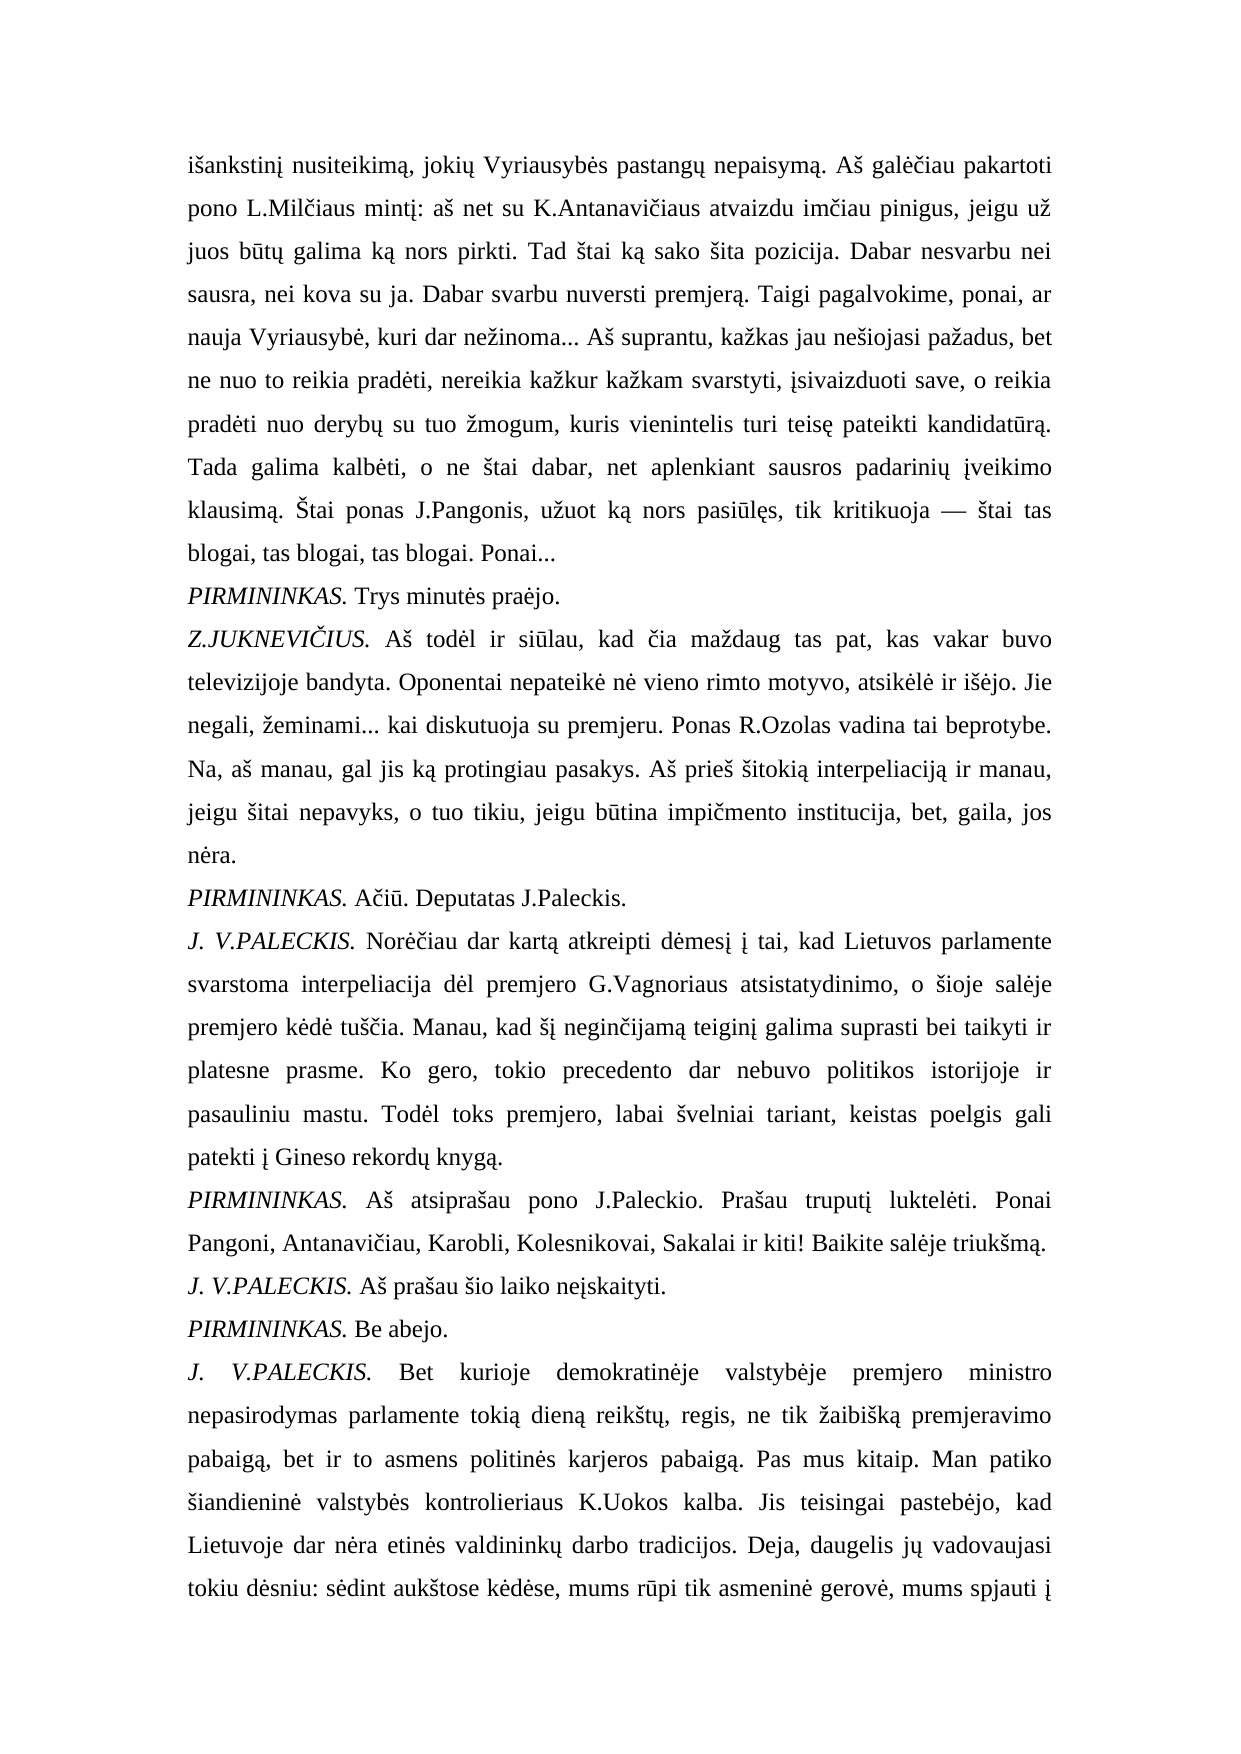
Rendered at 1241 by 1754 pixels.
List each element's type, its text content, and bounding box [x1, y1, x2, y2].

text J. V.PALECKIS. Bet kurioje demokratinėje valstybėje premjero ministro nepasirodymas parlamente tokią dieną reikštų, regis, ne tik žaibišką premjeravimo pabaigą, bet ir to asmens politinės karjeros pabaigą. Pas mus kitaip. Man patiko šiandieninė valstybės kontrolieriaus K.Uokos kalba. Jis teisingai pastebėjo, kad Lietuvoje dar nėra etinės valdininkų darbo tradicijos. Deja, daugelis jų vadovaujasi tokiu dėsniu: sėdint aukštose kėdėse, mums rūpi tik asmeninė gerovė, mums spjauti į [187, 1357, 1053, 1602]
text J. V.PALECKIS. Norėčiau dar kartą atkreipti dėmesį į tai, kad Lietuvos parlamente svarstoma interpeliacija dėl premjero G.Vagnoriaus atsistatydinimo, o šioje salėje premjero kėdė tuščia. Manau, kad šį neginčijamą teiginį galima suprasti bei taikyti ir platesne prasme. Ko gero, tokio precedento dar nebuvo politikos istorijoje ir pasauliniu mastu. Todėl toks premjero, labai švelniai tariant, keistas poelgis gali patekti į Gineso rekordų knygą. [187, 926, 1053, 1171]
text išankstinį nusiteikimą, jokių Vyriausybės pastangų nepaisymą. Aš galėčiau pakartoti pono L.Milčiaus mintį: aš net su K.Antanavičiaus atvaizdu imčiau pinigus, jeigu už juos būtų galima ką nors pirkti. Tad štai ką sako šita pozicija. Dabar nesvarbu nei sausra, nei kova su ja. Dabar svarbu nuversti premjerą. Taigi pagalvokime, ponai, ar nauja Vyriausybė, kuri dar nežinoma... Aš suprantu, kažkas jau nešiojasi pažadus, bet ne nuo to reikia pradėti, nereikia kažkur kažkam svarstyti, įsivaizduoti save, o reikia pradėti nuo derybų su tuo žmogum, kuris vienintelis turi teisę pateikti kandidatūrą. Tada galima kalbėti, o ne štai dabar, net aplenkiant sausros padarinių įveikimo klausimą. Štai ponas J.Pangonis, užuot ką nors pasiūlęs, tik kritikuoja — štai tas blogai, tas blogai, tas blogai. Ponai... [187, 150, 1053, 567]
text PIRMININKAS. Ačiū. Deputatas J.Paleckis. [187, 883, 1053, 912]
text PIRMININKAS. Aš atsiprašau pono J.Paleckio. Prašau truputį luktelėti. Ponai Pangoni, Antanavičiau, Karobli, Kolesnikovai, Sakalai ir kiti! Baikite salėje triukšmą. [187, 1185, 1053, 1257]
text PIRMININKAS. Trys minutės praėjo. [187, 581, 1053, 610]
text Z.JUKNEVIČIUS. Aš todėl ir siūlau, kad čia maždaug tas pat, kas vakar buvo televizijoje bandyta. Oponentai nepateikė nė vieno rimto motyvo, atsikėlė ir išėjo. Jie negali, žeminami... kai diskutuoja su premjeru. Ponas R.Ozolas vadina tai beprotybe. Na, aš manau, gal jis ką protingiau pasakys. Aš prieš šitokią interpeliaciją ir manau, jeigu šitai nepavyks, o tuo tikiu, jeigu būtina impičmento institucija, bet, gaila, jos nėra. [187, 624, 1053, 869]
text J. V.PALECKIS. Aš prašau šio laiko neįskaityti. [187, 1271, 1053, 1300]
text PIRMININKAS. Be abejo. [187, 1314, 1053, 1343]
